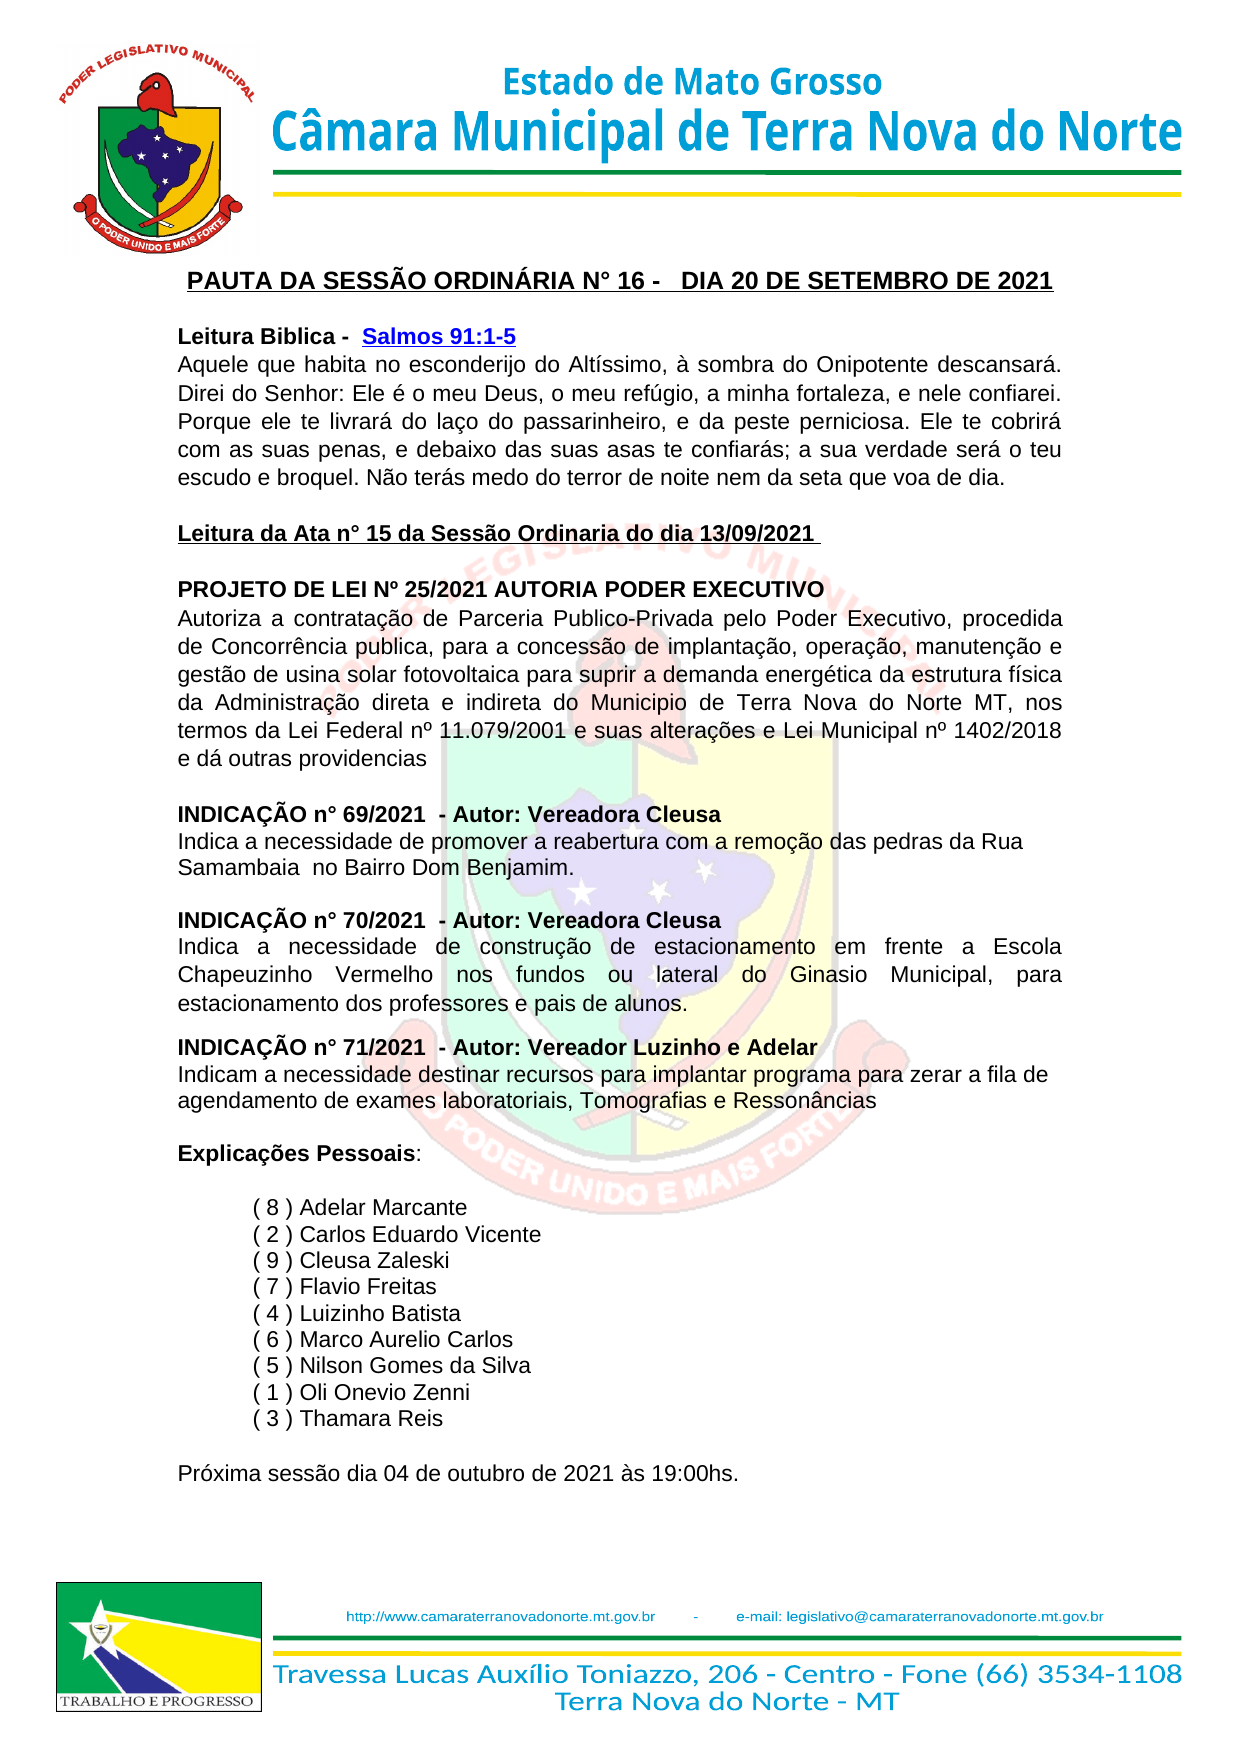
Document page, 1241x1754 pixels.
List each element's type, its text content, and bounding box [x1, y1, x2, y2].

text INDICAÇÃO n° 70/2021 - Autor: Vereadora Cleusa [966, 907, 1063, 933]
text Indica a necessidade de construção de estacionamento em frente a Escola Chapeuzinho Vermelho nos fundos ou lateral do Ginasio Municipal, para estacionamento dos professores e pais de alunos. [966, 933, 1063, 1016]
text PROJETO DE LEI Nº 25/2021 AUTORIA PODER EXECUTIVO [966, 576, 1063, 603]
text INDICAÇÃO n° 71/2021 - Autor: Vereador Luzinho e Adelar [966, 1034, 1063, 1061]
list ( 3 ) Thamara Reis [252, 1405, 1063, 1431]
text Autoriza a contratação de Parceria Publico-Privada pelo Poder Executivo, procedida de Concorrência publica, para a concessão de implantação, operação, manutenção e gestão de usina solar fotovoltaica para suprir a demanda energética da estrutura física da Administração direta e indireta do Municipio de Terra Nova do Norte MT, nos termos da Lei Federal nº 11.079/2001 e suas alterações e Lei Municipal nº 1402/2018 e dá outras providencias [966, 604, 1063, 772]
text Explicações Pessoais: [177, 1140, 303, 1166]
text Explicações Pessoais: [966, 1140, 1063, 1166]
picture [860, 1611, 868, 1623]
text INDICAÇÃO n° 70/2021 - Autor: Vereadora Cleusa [177, 907, 303, 933]
picture [55, 42, 260, 256]
list ( 7 ) Flavio Freitas [252, 1273, 1063, 1299]
list ( 9 ) Cleusa Zaleski [252, 1247, 1063, 1273]
text PROJETO DE LEI Nº 25/2021 AUTORIA PODER EXECUTIVO [177, 576, 303, 603]
text Indica a necessidade de promover a reabertura com a remoção das pedras da Rua Samambaia no Bairro Dom Benjamim. [177, 828, 303, 881]
text Leitura da Ata n° 15 da Sessão Ordinaria do dia 13/09/2021 [177, 520, 303, 543]
text INDICAÇÃO n° 71/2021 - Autor: Vereador Luzinho e Adelar [177, 1034, 303, 1061]
text Indicam a necessidade destinar recursos para implantar programa para zerar a fila de agendamento de exames laboratoriais, Tomografias e Ressonâncias [177, 1061, 303, 1113]
text Leitura da Ata n° 15 da Sessão Ordinaria do dia 13/09/2021 [966, 520, 1063, 547]
list ( 4 ) Luizinho Batista [252, 1299, 1063, 1326]
text Próxima sessão dia 04 de outubro de 2021 às 19:00hs. [177, 1459, 1063, 1486]
text Indicam a necessidade destinar recursos para implantar programa para zerar a fila de agendamento de exames laboratoriais, Tomografias e Ressonâncias [966, 1061, 1063, 1113]
text Autoriza a contratação de Parceria Publico-Privada pelo Poder Executivo, procedida de Concorrência publica, para a concessão de implantação, operação, manutenção e gestão de usina solar fotovoltaica para suprir a demanda energética da estrutura física da Administração direta e indireta do Municipio de Terra Nova do Norte MT, nos termos da Lei Federal nº 11.079/2001 e suas alterações e Lei Municipal nº 1402/2018 e dá outras providencias [177, 604, 303, 772]
picture [57, 1583, 261, 1711]
text INDICAÇÃO n° 69/2021 - Autor: Vereadora Cleusa [177, 801, 303, 828]
text Indica a necessidade de construção de estacionamento em frente a Escola Chapeuzinho Vermelho nos fundos ou lateral do Ginasio Municipal, para estacionamento dos professores e pais de alunos. [177, 933, 303, 1016]
list ( 2 ) Carlos Eduardo Vicente [252, 1221, 1063, 1247]
list ( 8 ) Adelar Marcante [966, 1194, 1063, 1221]
text INDICAÇÃO n° 69/2021 - Autor: Vereadora Cleusa [966, 801, 1063, 828]
list ( 8 ) Adelar Marcante [252, 1194, 303, 1221]
list ( 5 ) Nilson Gomes da Silva [252, 1352, 1063, 1379]
text Indica a necessidade de promover a reabertura com a remoção das pedras da Rua Samambaia no Bairro Dom Benjamim. [966, 828, 1063, 881]
text Aquele que habita no esconderijo do Altíssimo, à sombra do Onipotente descansará. Direi do Senhor: Ele é o meu Deus, o meu refúgio, a minha fortaleza, e nele confiarei. Porque ele te livrará do laço do passarinheiro, e da peste perniciosa. Ele te cobrirá com as suas penas, e debaixo das suas asas te confiarás; a sua verdade será o teu escudo e broquel. Não terás medo do terror de noite nem da seta que voa de dia. [177, 351, 1063, 490]
list ( 6 ) Marco Aurelio Carlos [252, 1326, 1063, 1352]
list ( 1 ) Oli Onevio Zenni [252, 1379, 1063, 1405]
subtitle PAUTA DA SESSÃO ORDINÁRIA N° 16 - DIA 20 DE SETEMBRO DE 2021 [177, 266, 1063, 294]
text Leitura Biblica - Salmos 91:1-5 [177, 323, 1063, 350]
